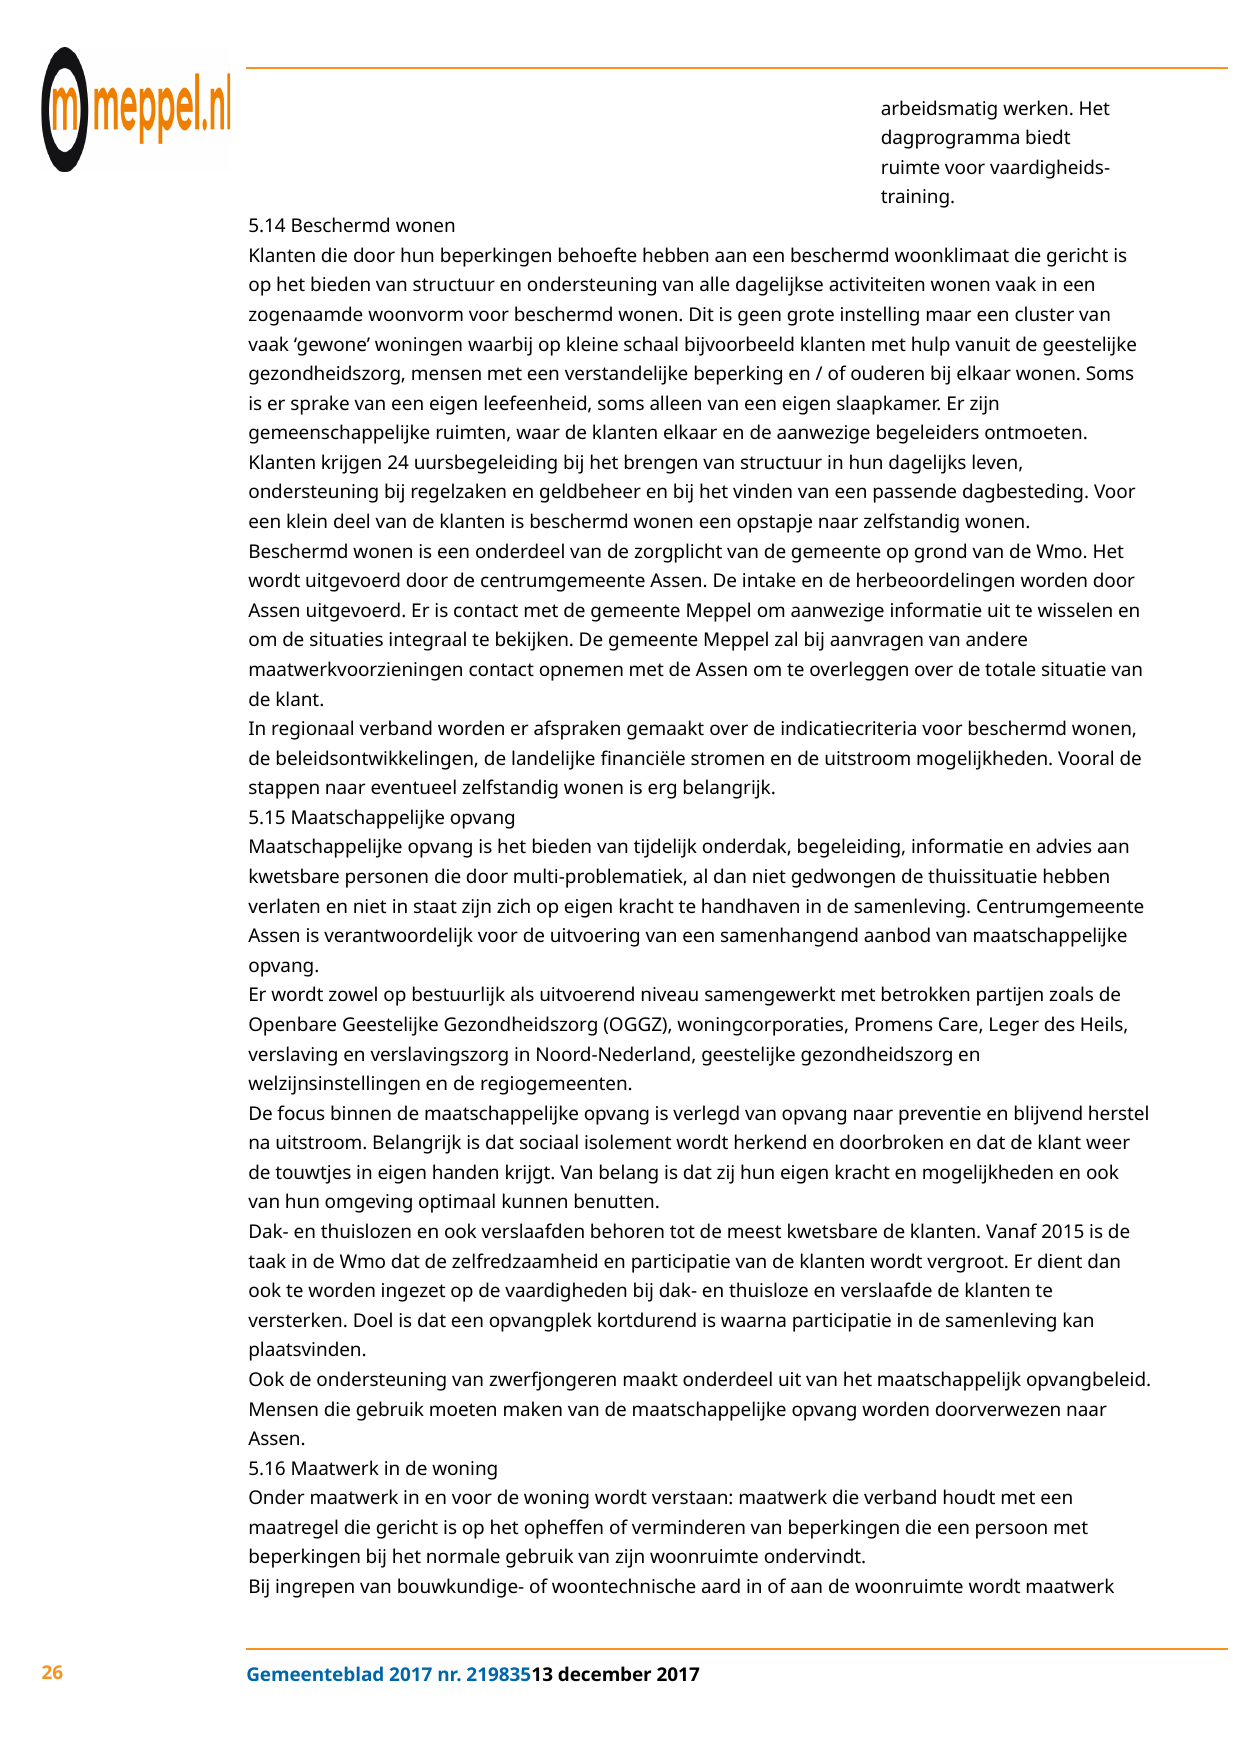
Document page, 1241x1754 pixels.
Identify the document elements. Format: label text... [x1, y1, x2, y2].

text Klanten die door hun beperkingen behoefte hebben aan een beschermd woonklimaat die gericht is op het bieden van structuur en ondersteuning van alle dagelijkse activiteiten wonen vaak in een zogenaamde woonvorm voor beschermd wonen. Dit is geen grote instelling maar een cluster van vaak ‘gewone’ woningen waarbij op kleine schaal bijvoorbeeld klanten met hulp vanuit de geestelijke gezondheidszorg, mensen met een verstandelijke beperking en / of ouderen bij elkaar wonen. Soms is er sprake van een eigen leefeenheid, soms alleen van een eigen slaapkamer. Er zijn gemeenschappelijke ruimten, waar de klanten elkaar en de aanwezige begeleiders ontmoeten. Klanten krijgen 24 uursbegeleiding bij het brengen van structuur in hun dagelijks leven, ondersteuning bij regelzaken en geldbeheer en bij het vinden van een passende dagbesteding. Voor een klein deel van de klanten is beschermd wonen een opstapje naar zelfstandig wonen. [248, 242, 1152, 534]
text 5.14 Beschermd wonen [248, 212, 1152, 238]
text De focus binnen de maatschappelijke opvang is verlegd van opvang naar preventie en blijvend herstel na uitstroom. Belangrijk is dat sociaal isolement wordt herkend en doorbroken en dat de klant weer de touwtjes in eigen handen krijgt. Van belang is dat zij hun eigen kracht en mogelijkheden en ook van hun omgeving optimaal kunnen benutten. [248, 1100, 1152, 1214]
text Onder maatwerk in en voor de woning wordt verstaan: maatwerk die verband houdt met een maatregel die gericht is op het opheffen of verminderen van beperkingen die een persoon met beperkingen bij het normale gebruik van zijn woonruimte ondervindt. [248, 1484, 1152, 1569]
table_cell [421, 95, 632, 209]
text 5.15 Maatschappelijke opvang [248, 804, 1152, 830]
text Maatschappelijke opvang is het bieden van tijdelijk onderdak, begeleiding, informatie en advies aan kwetsbare personen die door multi-problematiek, al dan niet gedwongen de thuissituatie hebben verlaten en niet in staat zijn zich op eigen kracht te handhaven in de samenleving. Centrumgemeente Assen is verantwoordelijk voor de uitvoering van een samenhangend aanbod van maatschappelijke opvang. [248, 834, 1152, 978]
text In regionaal verband worden er afspraken gemaakt over de indicatiecriteria voor beschermd wonen, de beleidsontwikkelingen, de landelijke financiële stromen en de uitstroom mogelijkheden. Vooral de stappen naar eventueel zelfstandig wonen is erg belangrijk. [248, 715, 1152, 800]
text Er wordt zowel op bestuurlijk als uitvoerend niveau samengewerkt met betrokken partijen zoals de Openbare Geestelijke Gezondheidszorg (OGGZ), woningcorporaties, Promens Care, Leger des Heils, verslaving en verslavingszorg in Noord-Nederland, geestelijke gezondheidszorg en welzijnsinstellingen en de regiogemeenten. [248, 982, 1152, 1096]
text 5.16 Maatwerk in de woning [248, 1455, 1152, 1481]
text Bij ingrepen van bouwkundige- of woontechnische aard in of aan de woonruimte wordt maatwerk [248, 1573, 1152, 1599]
table_cell arbeidsmatig werken. Het dagprogramma biedt ruimte voor vaardigheids-training. [881, 95, 1152, 209]
text Beschermd wonen is een onderdeel van de zorgplicht van de gemeente op grond van de Wmo. Het wordt uitgevoerd door de centrumgemeente Assen. De intake en de herbeoordelingen worden door Assen uitgevoerd. Er is contact met de gemeente Meppel om aanwezige informatie uit te wisselen en om de situaties integraal te bekijken. De gemeente Meppel zal bij aanvragen van andere maatwerkvoorzieningen contact opnemen met de Assen om te overleggen over de totale situatie van de klant. [248, 538, 1152, 712]
table_cell [248, 95, 421, 209]
text Ook de ondersteuning van zwerfjongeren maakt onderdeel uit van het maatschappelijk opvangbeleid. Mensen die gebruik moeten maken van de maatschappelijke opvang worden doorverwezen naar Assen. [248, 1366, 1152, 1451]
text Dak- en thuislozen en ook verslaafden behoren tot de meest kwetsbare de klanten. Vanaf 2015 is de taak in de Wmo dat de zelfredzaamheid en participatie van de klanten wordt vergroot. Er dient dan ook te worden ingezet op de vaardigheden bij dak- en thuisloze en verslaafde de klanten te versterken. Doel is dat een opvangplek kortdurend is waarna participatie in de samenleving kan plaatsvinden. [248, 1218, 1152, 1362]
picture [41, 47, 231, 172]
